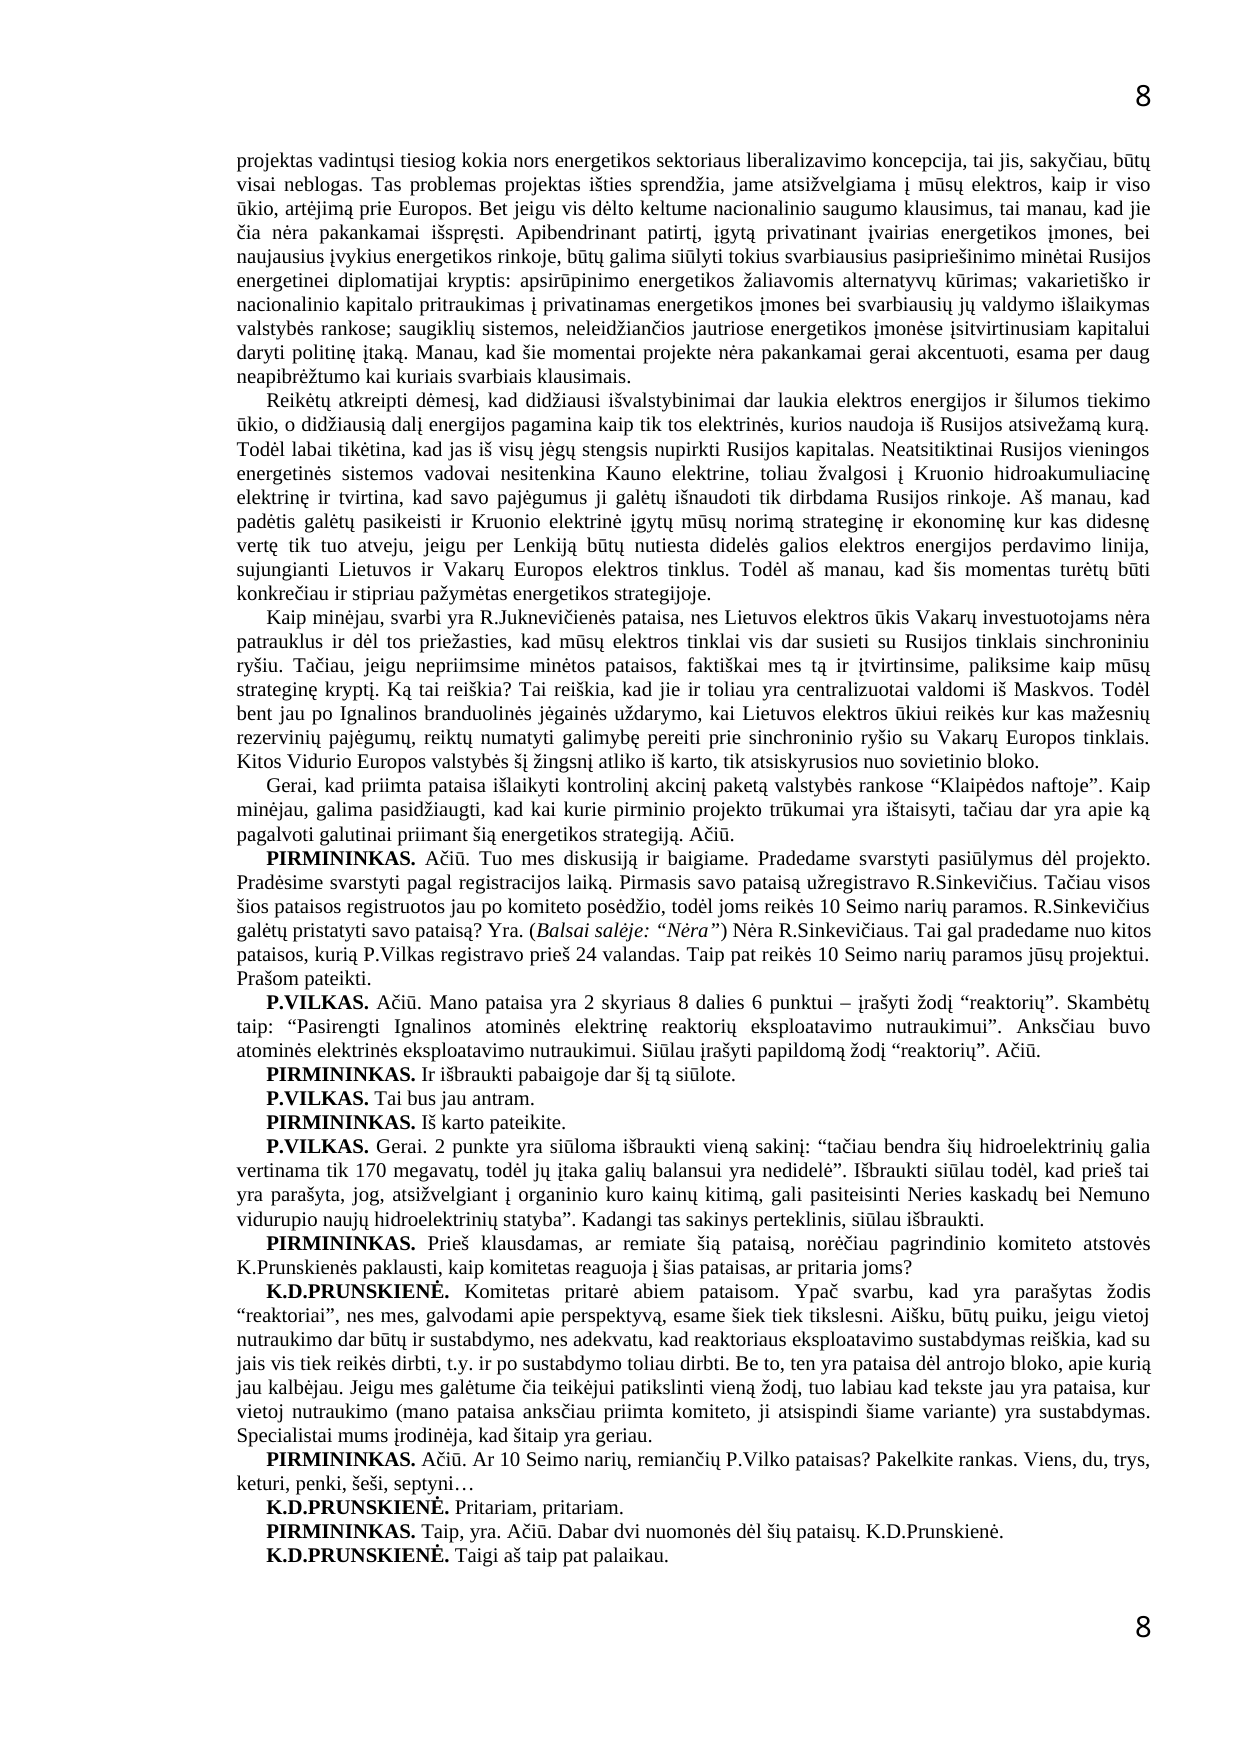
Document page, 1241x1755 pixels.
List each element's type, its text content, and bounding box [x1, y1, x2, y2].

text Reikėtų atkreipti dėmesį, kad didžiausi išvalstybinimai dar laukia elektros energijos ir šilumos tiekimo ūkio, o didžiausią dalį energijos pagamina kaip tik tos elektrinės, kurios naudoja iš Rusijos atsivežamą kurą. Todėl labai tikėtina, kad jas iš visų jėgų stengsis nupirkti Rusijos kapitalas. Neatsitiktinai Rusijos vieningos energetinės sistemos vadovai nesitenkina Kauno elektrine, toliau žvalgosi į Kruonio hidroakumuliacinę elektrinę ir tvirtina, kad savo pajėgumus ji galėtų išnaudoti tik dirbdama Rusijos rinkoje. Aš manau, kad padėtis galėtų pasikeisti ir Kruonio elektrinė įgytų mūsų norimą strateginę ir ekonominę kur kas didesnę vertę tik tuo atveju, jeigu per Lenkiją būtų nutiesta didelės galios elektros energijos perdavimo linija, sujungianti Lietuvos ir Vakarų Europos elektros tinklus. Todėl aš manau, kad šis momentas turėtų būti konkrečiau ir stipriau pažymėtas energetikos strategijoje. [236, 388, 1152, 605]
text P.VILKAS. Ačiū. Mano pataisa yra 2 skyriaus 8 dalies 6 punktui – įrašyti žodį “reaktorių”. Skambėtų taip: “Pasirengti Ignalinos atominės elektrinę reaktorių eksploatavimo nutraukimui”. Anksčiau buvo atominės elektrinės eksploatavimo nutraukimui. Siūlau įrašyti papildomą žodį “reaktorių”. Ačiū. [236, 990, 1152, 1062]
text K.D.PRUNSKIENĖ. Komitetas pritarė abiem pataisom. Ypač svarbu, kad yra parašytas žodis “reaktoriai”, nes mes, galvodami apie perspektyvą, esame šiek tiek tikslesni. Aišku, būtų puiku, jeigu vietoj nutraukimo dar būtų ir sustabdymo, nes adekvatu, kad reaktoriaus eksploatavimo sustabdymas reiškia, kad su jais vis tiek reikės dirbti, t.y. ir po sustabdymo toliau dirbti. Be to, ten yra pataisa dėl antrojo bloko, apie kurią jau kalbėjau. Jeigu mes galėtume čia teikėjui patikslinti vieną žodį, tuo labiau kad tekste jau yra pataisa, kur vietoj nutraukimo (mano pataisa anksčiau priimta komiteto, ji atsispindi šiame variante) yra sustabdymas. Specialistai mums įrodinėja, kad šitaip yra geriau. [236, 1279, 1152, 1447]
text PIRMININKAS. Ačiū. Ar 10 Seimo narių, remiančių P.Vilko pataisas? Pakelkite rankas. Viens, du, trys, keturi, penki, šeši, septyni… [236, 1447, 1152, 1495]
text PIRMININKAS. Iš karto pateikite. [236, 1110, 1152, 1134]
text K.D.PRUNSKIENĖ. Pritariam, pritariam. [236, 1495, 1152, 1519]
text PIRMININKAS. Ir išbraukti pabaigoje dar šį tą siūlote. [236, 1062, 1152, 1086]
text PIRMININKAS. Prieš klausdamas, ar remiate šią pataisą, norėčiau pagrindinio komiteto atstovės K.Prunskienės paklausti, kaip komitetas reaguoja į šias pataisas, ar pritaria joms? [236, 1231, 1152, 1279]
text P.VILKAS. Gerai. 2 punkte yra siūloma išbraukti vieną sakinį: “tačiau bendra šių hidroelektrinių galia vertinama tik 170 megavatų, todėl jų įtaka galių balansui yra nedidelė”. Išbraukti siūlau todėl, kad prieš tai yra parašyta, jog, atsižvelgiant į organinio kuro kainų kitimą, gali pasiteisinti Neries kaskadų bei Nemuno vidurupio naujų hidroelektrinių statyba”. Kadangi tas sakinys perteklinis, siūlau išbraukti. [236, 1134, 1152, 1231]
text projektas vadintųsi tiesiog kokia nors energetikos sektoriaus liberalizavimo koncepcija, tai jis, sakyčiau, būtų visai neblogas. Tas problemas projektas išties sprendžia, jame atsižvelgiama į mūsų elektros, kaip ir viso ūkio, artėjimą prie Europos. Bet jeigu vis dėlto keltume nacionalinio saugumo klausimus, tai manau, kad jie čia nėra pakankamai išspręsti. Apibendrinant patirtį, įgytą privatinant įvairias energetikos įmones, bei naujausius įvykius energetikos rinkoje, būtų galima siūlyti tokius svarbiausius pasipriešinimo minėtai Rusijos energetinei diplomatijai kryptis: apsirūpinimo energetikos žaliavomis alternatyvų kūrimas; vakarietiško ir nacionalinio kapitalo pritraukimas į privatinamas energetikos įmones bei svarbiausių jų valdymo išlaikymas valstybės rankose; saugiklių sistemos, neleidžiančios jautriose energetikos įmonėse įsitvirtinusiam kapitalui daryti politinę įtaką. Manau, kad šie momentai projekte nėra pakankamai gerai akcentuoti, esama per daug neapibrėžtumo kai kuriais svarbiais klausimais. [236, 148, 1152, 388]
text PIRMININKAS. Ačiū. Tuo mes diskusiją ir baigiame. Pradedame svarstyti pasiūlymus dėl projekto. Pradėsime svarstyti pagal registracijos laiką. Pirmasis savo pataisą užregistravo R.Sinkevičius. Tačiau visos šios pataisos registruotos jau po komiteto posėdžio, todėl joms reikės 10 Seimo narių paramos. R.Sinkevičius galėtų pristatyti savo pataisą? Yra. (Balsai salėje: “Nėra”) Nėra R.Sinkevičiaus. Tai gal pradedame nuo kitos pataisos, kurią P.Vilkas registravo prieš 24 valandas. Taip pat reikės 10 Seimo narių paramos jūsų projektui. Prašom pateikti. [236, 846, 1152, 990]
text K.D.PRUNSKIENĖ. Taigi aš taip pat palaikau. [236, 1543, 1152, 1567]
text P.VILKAS. Tai bus jau antram. [236, 1086, 1152, 1110]
text Kaip minėjau, svarbi yra R.Juknevičienės pataisa, nes Lietuvos elektros ūkis Vakarų investuotojams nėra patrauklus ir dėl tos priežasties, kad mūsų elektros tinklai vis dar susieti su Rusijos tinklais sinchroniniu ryšiu. Tačiau, jeigu nepriimsime minėtos pataisos, faktiškai mes tą ir įtvirtinsime, paliksime kaip mūsų strateginę kryptį. Ką tai reiškia? Tai reiškia, kad jie ir toliau yra centralizuotai valdomi iš Maskvos. Todėl bent jau po Ignalinos branduolinės jėgainės uždarymo, kai Lietuvos elektros ūkiui reikės kur kas mažesnių rezervinių pajėgumų, reiktų numatyti galimybę pereiti prie sinchroninio ryšio su Vakarų Europos tinklais. Kitos Vidurio Europos valstybės šį žingsnį atliko iš karto, tik atsiskyrusios nuo sovietinio bloko. [236, 605, 1152, 773]
text PIRMININKAS. Taip, yra. Ačiū. Dabar dvi nuomonės dėl šių pataisų. K.D.Prunskienė. [236, 1519, 1152, 1543]
text Gerai, kad priimta pataisa išlaikyti kontrolinį akcinį paketą valstybės rankose “Klaipėdos naftoje”. Kaip minėjau, galima pasidžiaugti, kad kai kurie pirminio projekto trūkumai yra ištaisyti, tačiau dar yra apie ką pagalvoti galutinai priimant šią energetikos strategiją. Ačiū. [236, 773, 1152, 846]
